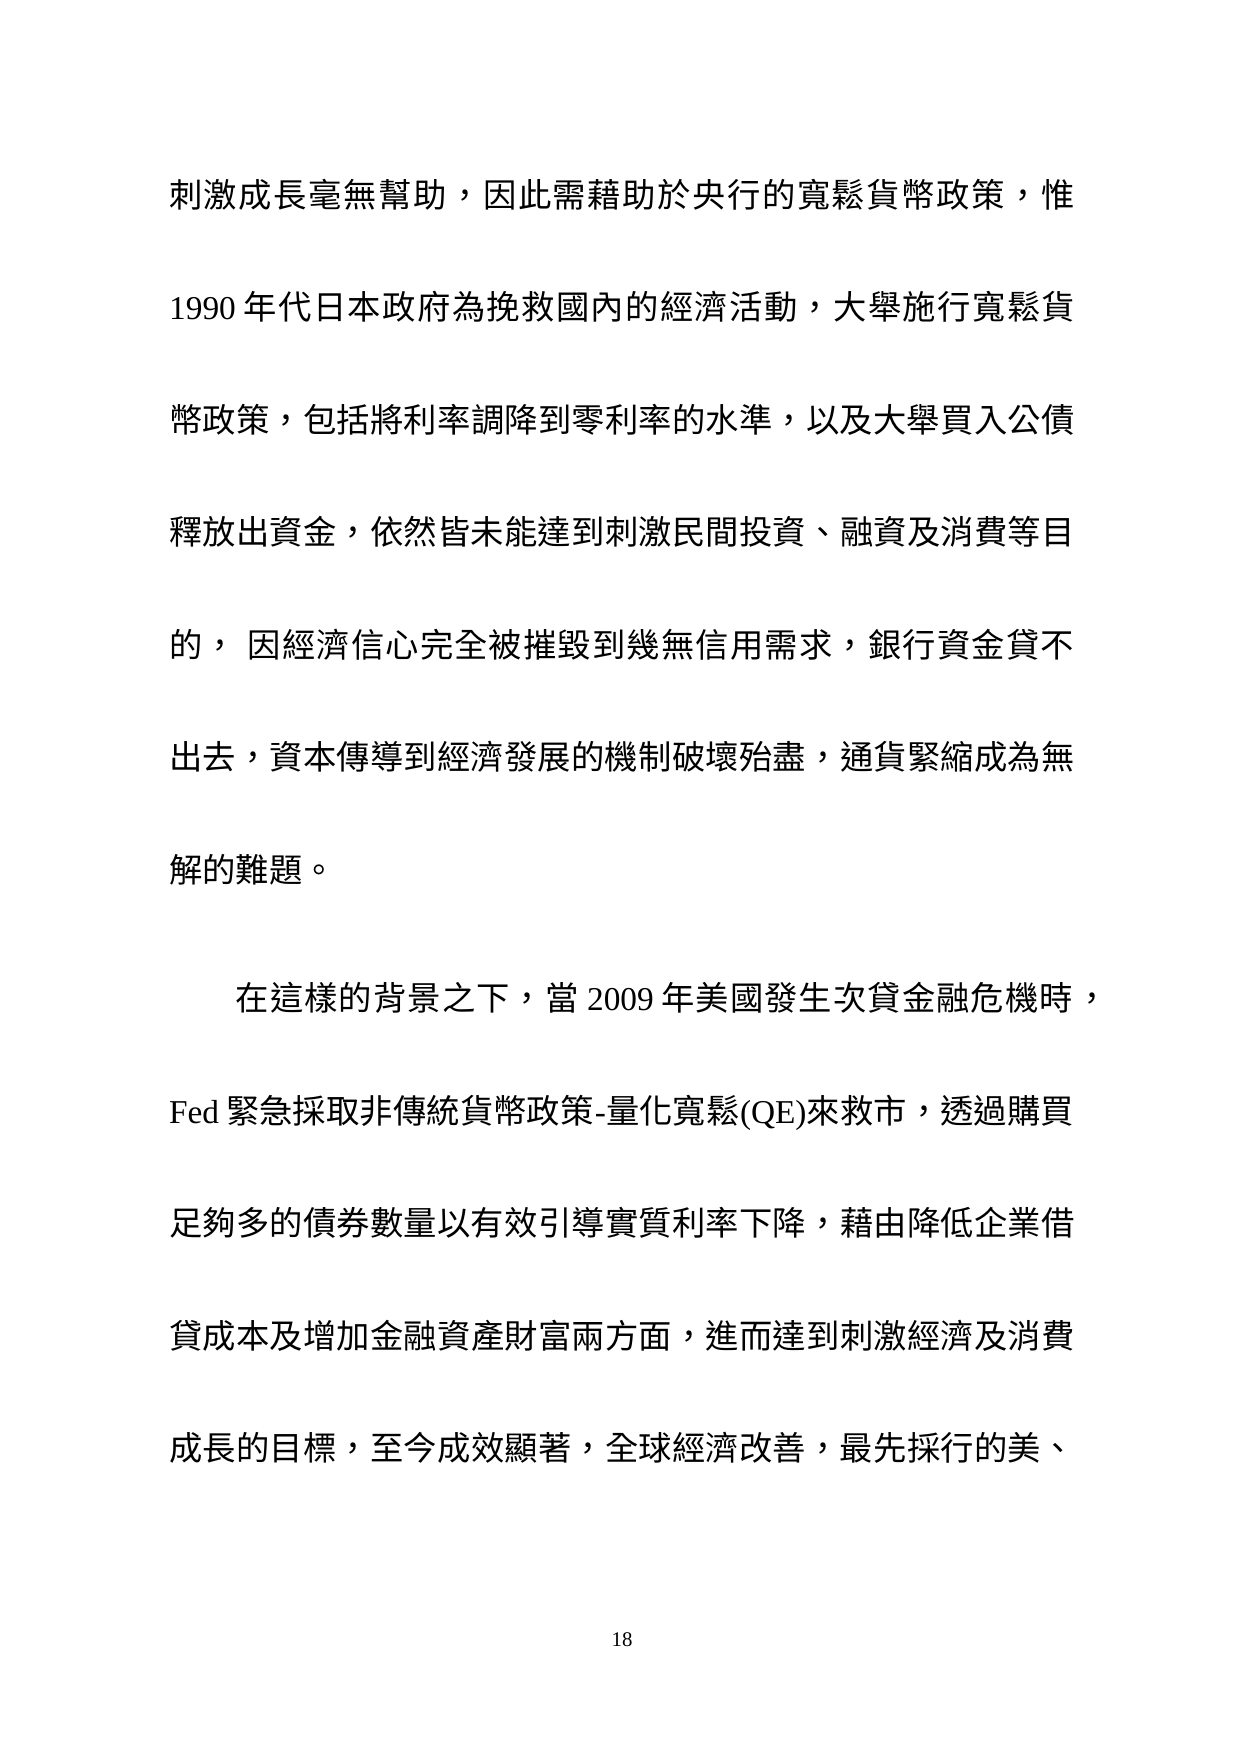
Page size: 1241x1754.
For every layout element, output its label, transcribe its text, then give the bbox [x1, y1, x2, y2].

text 在這樣的背景之下，當2009年美國發生次貸金融危機時，Fed緊急採取非傳統貨幣政策-量化寬鬆(QE)來救市，透過購買足夠多的債券數量以有效引導實質利率下降，藉由降低企業借貸成本及增加金融資產財富兩方面，進而達到刺激經濟及消費成長的目標，至今成效顯著，全球經濟改善，最先採行的美、英兩國GDP成長呈現正面，就業也穩定復甦，連最近才實施QE的ECB，亦已感受到信用成長及經濟活動回穩的先期跡象。 [169, 958, 1075, 1483]
text 刺激成長毫無幫助，因此需藉助於央行的寬鬆貨幣政策，惟1990年代日本政府為挽救國內的經濟活動，大舉施行寬鬆貨幣政策，包括將利率調降到零利率的水準，以及大舉買入公債釋放出資金，依然皆未能達到刺激民間投資、融資及消費等目的， 因經濟信心完全被摧毀到幾無信用需求，銀行資金貸不出去，資本傳導到經濟發展的機制破壞殆盡，通貨緊縮成為無解的難題。 [169, 155, 1075, 905]
